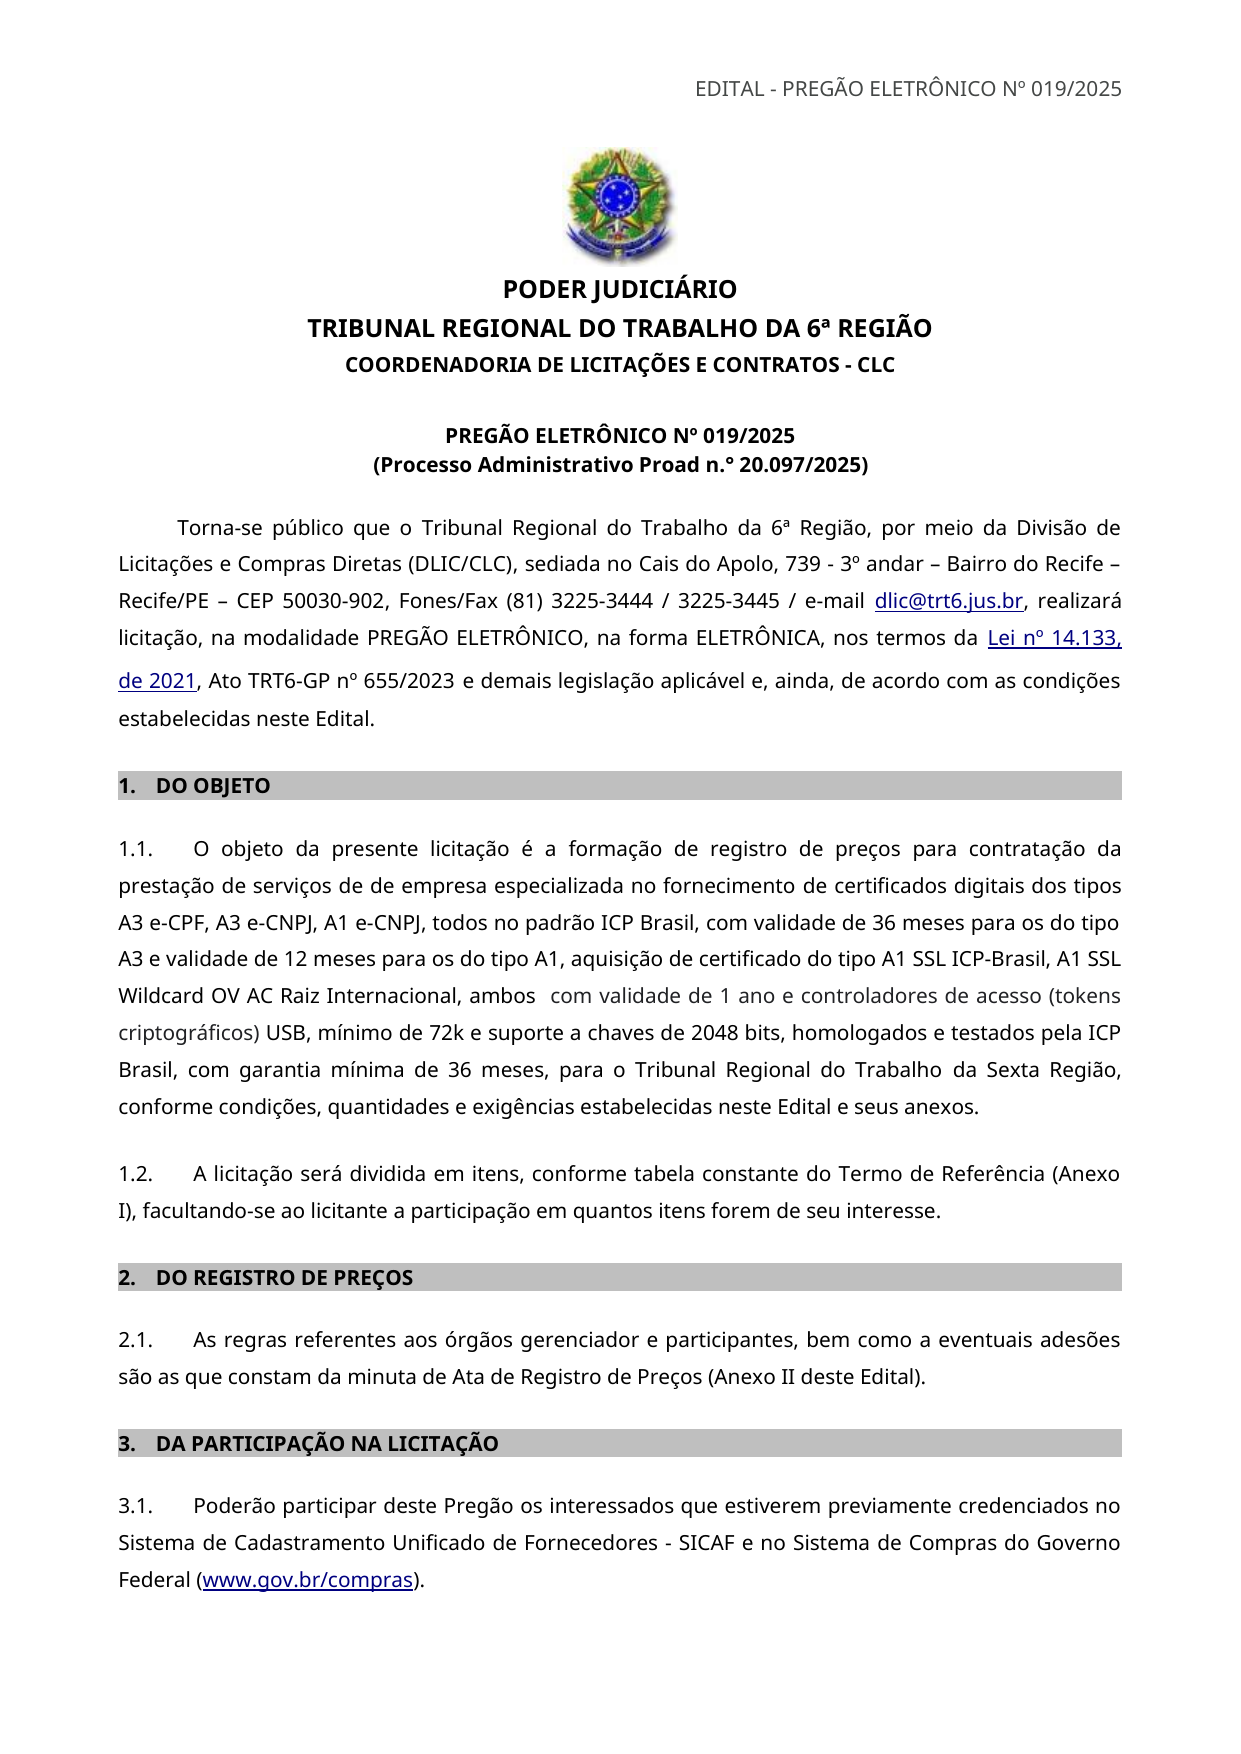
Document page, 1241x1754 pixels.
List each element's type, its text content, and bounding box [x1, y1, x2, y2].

list O objeto da presente licitação é a formação de registro de preços para contratação da prestação de serviços de de empresa especializada no fornecimento de certificados digitais dos tipos A3 e-CPF, A3 e-CNPJ, A1 e-CNPJ, todos no padrão ICP Brasil, com validade de 36 meses para os do tipo A3 e validade de 12 meses para os do tipo A1, aquisição de certificado do tipo A1 SSL ICP-Brasil, A1 SSL Wildcard OV AC Raiz Internacional, ambos com validade de 1 ano e controladores de acesso (tokens criptográficos) USB, mínimo de 72k e suporte a chaves de 2048 bits, homologados e testados pela ICP Brasil, com garantia mínima de 36 meses, para o Tribunal Regional do Trabalho da Sexta Região, conforme condições, quantidades e exigências estabelecidas neste Edital e seus anexos. [118, 834, 1122, 1121]
subtitle DO OBJETO [118, 771, 1122, 800]
list Poderão participar deste Pregão os interessados que estiverem previamente credenciados no Sistema de Cadastramento Unificado de Fornecedores - SICAF e no Sistema de Compras do Governo Federal (www.gov.br/compras). [118, 1492, 1122, 1594]
list A licitação será dividida em itens, conforme tabela constante do Termo de Referência (Anexo I), facultando-se ao licitante a participação em quantos itens forem de seu interesse. [118, 1159, 1122, 1224]
text PREGÃO ELETRÔNICO Nº 019/2025 [118, 422, 1122, 450]
text (Processo Administrativo Proad n.° 20.097/2025) [118, 450, 1124, 478]
text PODER JUDICIÁRIO [118, 272, 1122, 306]
text COORDENADORIA DE LICITAÇÕES E CONTRATOS - CLC [118, 350, 1122, 378]
picture [562, 147, 678, 267]
list As regras referentes aos órgãos gerenciador e participantes, bem como a eventuais adesões são as que constam da minuta de Ata de Registro de Preços (Anexo II deste Edital). [118, 1325, 1122, 1391]
text Torna-se público que o Tribunal Regional do Trabalho da 6ª Região, por meio da Divisão de Licitações e Compras Diretas (DLIC/CLC), sediada no Cais do Apolo, 739 - 3º andar – Bairro do Recife – Recife/PE – CEP 50030-902, Fones/Fax (81) 3225-3444 / 3225-3445 / e-mail dlic@trt6.jus.br, realizará licitação, na modalidade PREGÃO ELETRÔNICO, na forma ELETRÔNICA, nos termos da Lei nº 14.133, de 2021, Ato TRT6-GP nº 655/2023 e demais legislação aplicável e, ainda, de acordo com as condições estabelecidas neste Edital. [118, 513, 1122, 733]
subtitle DA PARTICIPAÇÃO NA LICITAÇÃO [118, 1429, 1122, 1457]
text TRIBUNAL REGIONAL DO TRABALHO DA 6ª REGIÃO [118, 311, 1122, 345]
subtitle DO REGISTRO DE PREÇOS [118, 1263, 1122, 1291]
